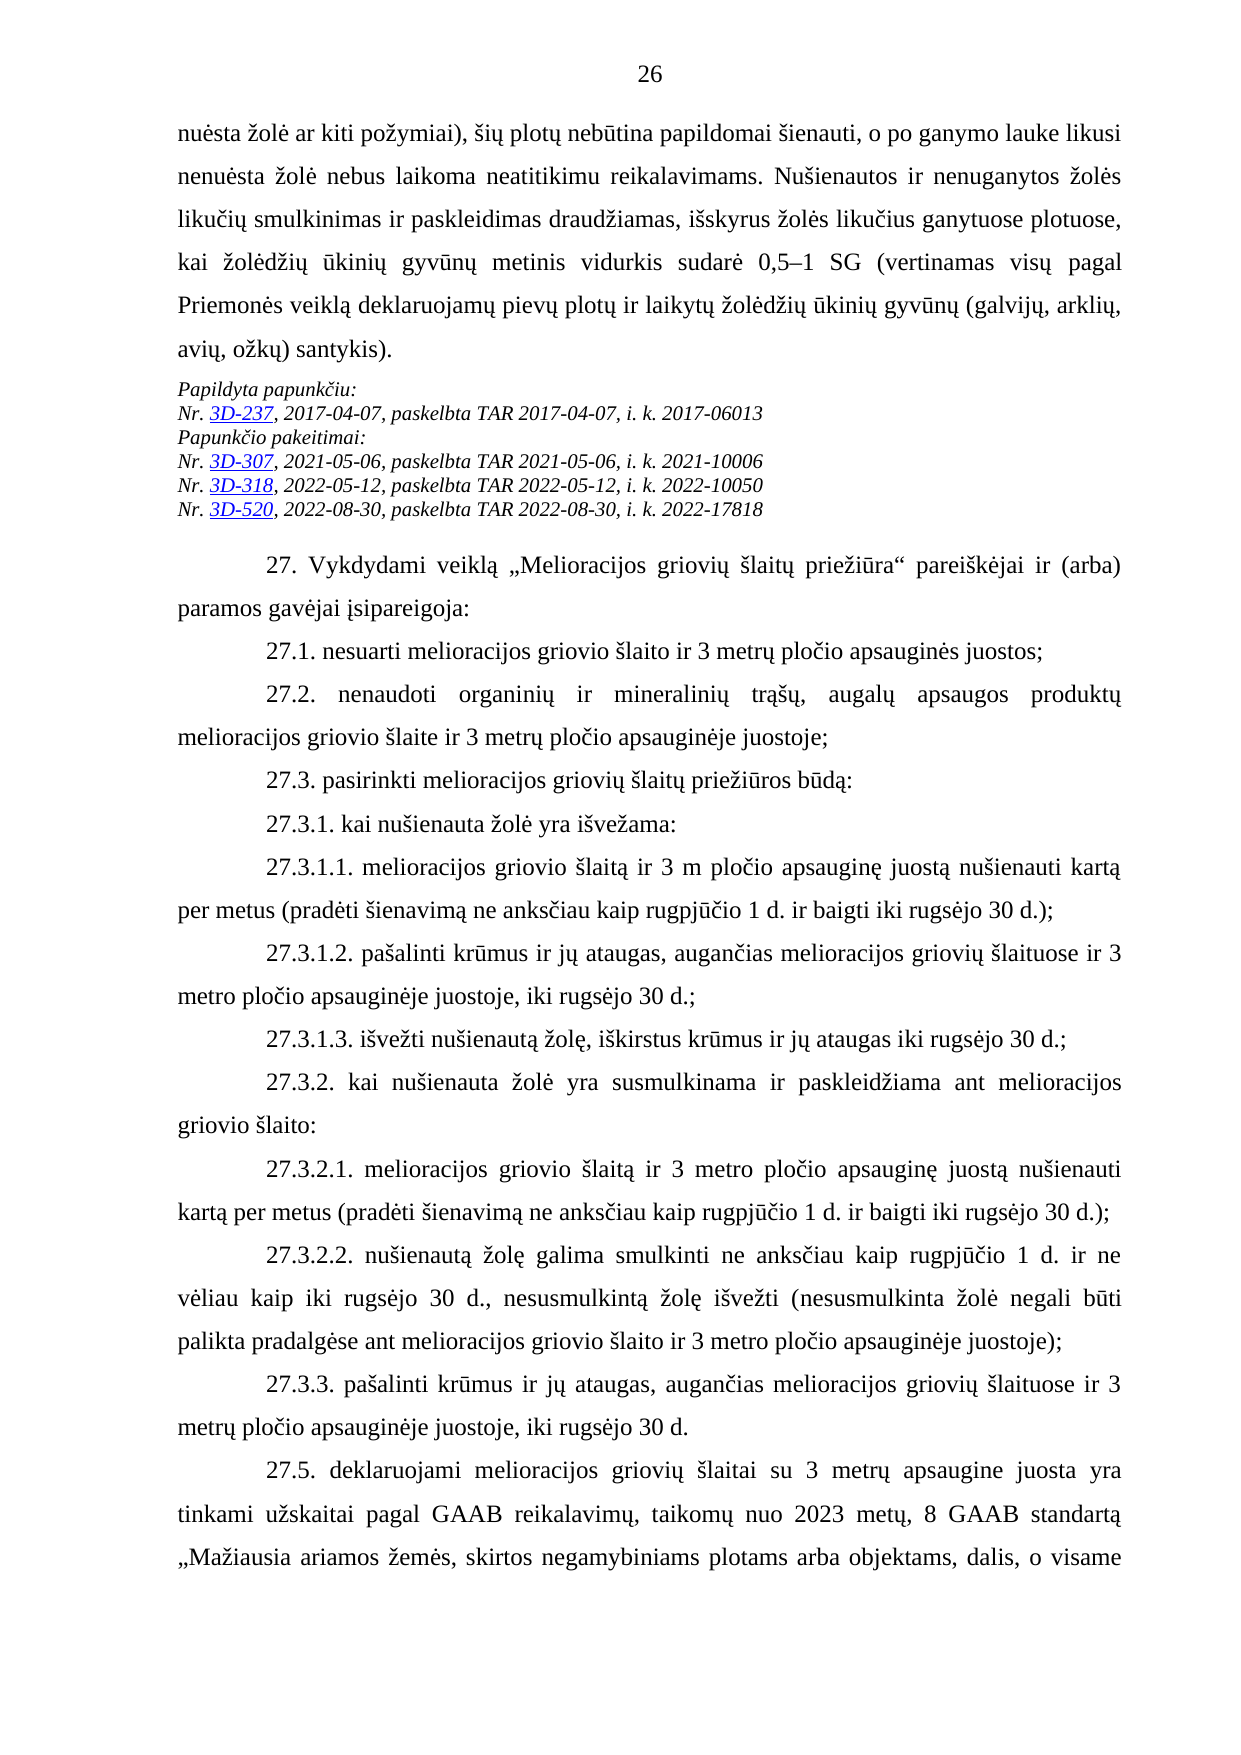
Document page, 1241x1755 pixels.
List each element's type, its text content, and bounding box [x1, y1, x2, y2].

text 27.2. nenaudoti organinių ir mineralinių trąšų, augalų apsaugos produktų melioracijos griovio šlaite ir 3 metrų pločio apsauginėje juostoje; [177, 679, 1122, 751]
text 27.1. nesuarti melioracijos griovio šlaito ir 3 metrų pločio apsauginės juostos; [177, 636, 1122, 665]
text 27.3.3. pašalinti krūmus ir jų ataugas, augančias melioracijos griovių šlaituose ir 3 metrų pločio apsauginėje juostoje, iki rugsėjo 30 d. [177, 1369, 1122, 1441]
text nuėsta žolė ar kiti požymiai), šių plotų nebūtina papildomai šienauti, o po ganymo lauke likusi nenuėsta žolė nebus laikoma neatitikimu reikalavimams. Nušienautos ir nenuganytos žolės likučių smulkinimas ir paskleidimas draudžiamas, išskyrus žolės likučius ganytuose plotuose, kai žolėdžių ūkinių gyvūnų metinis vidurkis sudarė 0,5–1 SG (vertinamas visų pagal Priemonės veiklą deklaruojamų pievų plotų ir laikytų žolėdžių ūkinių gyvūnų (galvijų, arklių, avių, ožkų) santykis). [177, 118, 1122, 362]
text Nr. 3D-237, 2017-04-07, paskelbta TAR 2017-04-07, i. k. 2017-06013 [177, 401, 1122, 425]
text 27.3. pasirinkti melioracijos griovių šlaitų priežiūros būdą: [177, 766, 1122, 794]
text 27.3.2.2. nušienautą žolę galima smulkinti ne anksčiau kaip rugpjūčio 1 d. ir ne vėliau kaip iki rugsėjo 30 d., nesusmulkintą žolę išvežti (nesusmulkinta žolė negali būti palikta pradalgėse ant melioracijos griovio šlaito ir 3 metro pločio apsauginėje juostoje); [177, 1240, 1122, 1355]
text Papildyta papunkčiu: [177, 377, 1122, 401]
text 27.3.1. kai nušienauta žolė yra išvežama: [177, 809, 1122, 837]
text Nr. 3D-520, 2022-08-30, paskelbta TAR 2022-08-30, i. k. 2022-17818 [177, 497, 1122, 521]
text 27.3.1.2. pašalinti krūmus ir jų ataugas, augančias melioracijos griovių šlaituose ir 3 metro pločio apsauginėje juostoje, iki rugsėjo 30 d.; [177, 938, 1122, 1010]
text 27.3.2. kai nušienauta žolė yra susmulkinama ir paskleidžiama ant melioracijos griovio šlaito: [177, 1067, 1122, 1139]
text 27. Vykdydami veiklą „Melioracijos griovių šlaitų priežiūra“ pareiškėjai ir (arba) paramos gavėjai įsipareigoja: [177, 550, 1122, 622]
text 27.3.1.3. išvežti nušienautą žolę, iškirstus krūmus ir jų ataugas iki rugsėjo 30 d.; [177, 1024, 1122, 1053]
text Papunkčio pakeitimai: [177, 425, 1122, 449]
text Nr. 3D-307, 2021-05-06, paskelbta TAR 2021-05-06, i. k. 2021-10006 [177, 449, 1122, 473]
text Nr. 3D-318, 2022-05-12, paskelbta TAR 2022-05-12, i. k. 2022-10050 [177, 473, 1122, 497]
text 27.3.1.1. melioracijos griovio šlaitą ir 3 m pločio apsauginę juostą nušienauti kartą per metus (pradėti šienavimą ne anksčiau kaip rugpjūčio 1 d. ir baigti iki rugsėjo 30 d.); [177, 852, 1122, 924]
text 27.3.2.1. melioracijos griovio šlaitą ir 3 metro pločio apsauginę juostą nušienauti kartą per metus (pradėti šienavimą ne anksčiau kaip rugpjūčio 1 d. ir baigti iki rugsėjo 30 d.); [177, 1154, 1122, 1226]
text 27.5. deklaruojami melioracijos griovių šlaitai su 3 metrų apsaugine juosta yra tinkami užskaitai pagal GAAB reikalavimų, taikomų nuo 2023 metų, 8 GAAB standartą „Mažiausia ariamos žemės, skirtos negamybiniams plotams arba objektams, dalis, o visame [177, 1456, 1122, 1571]
